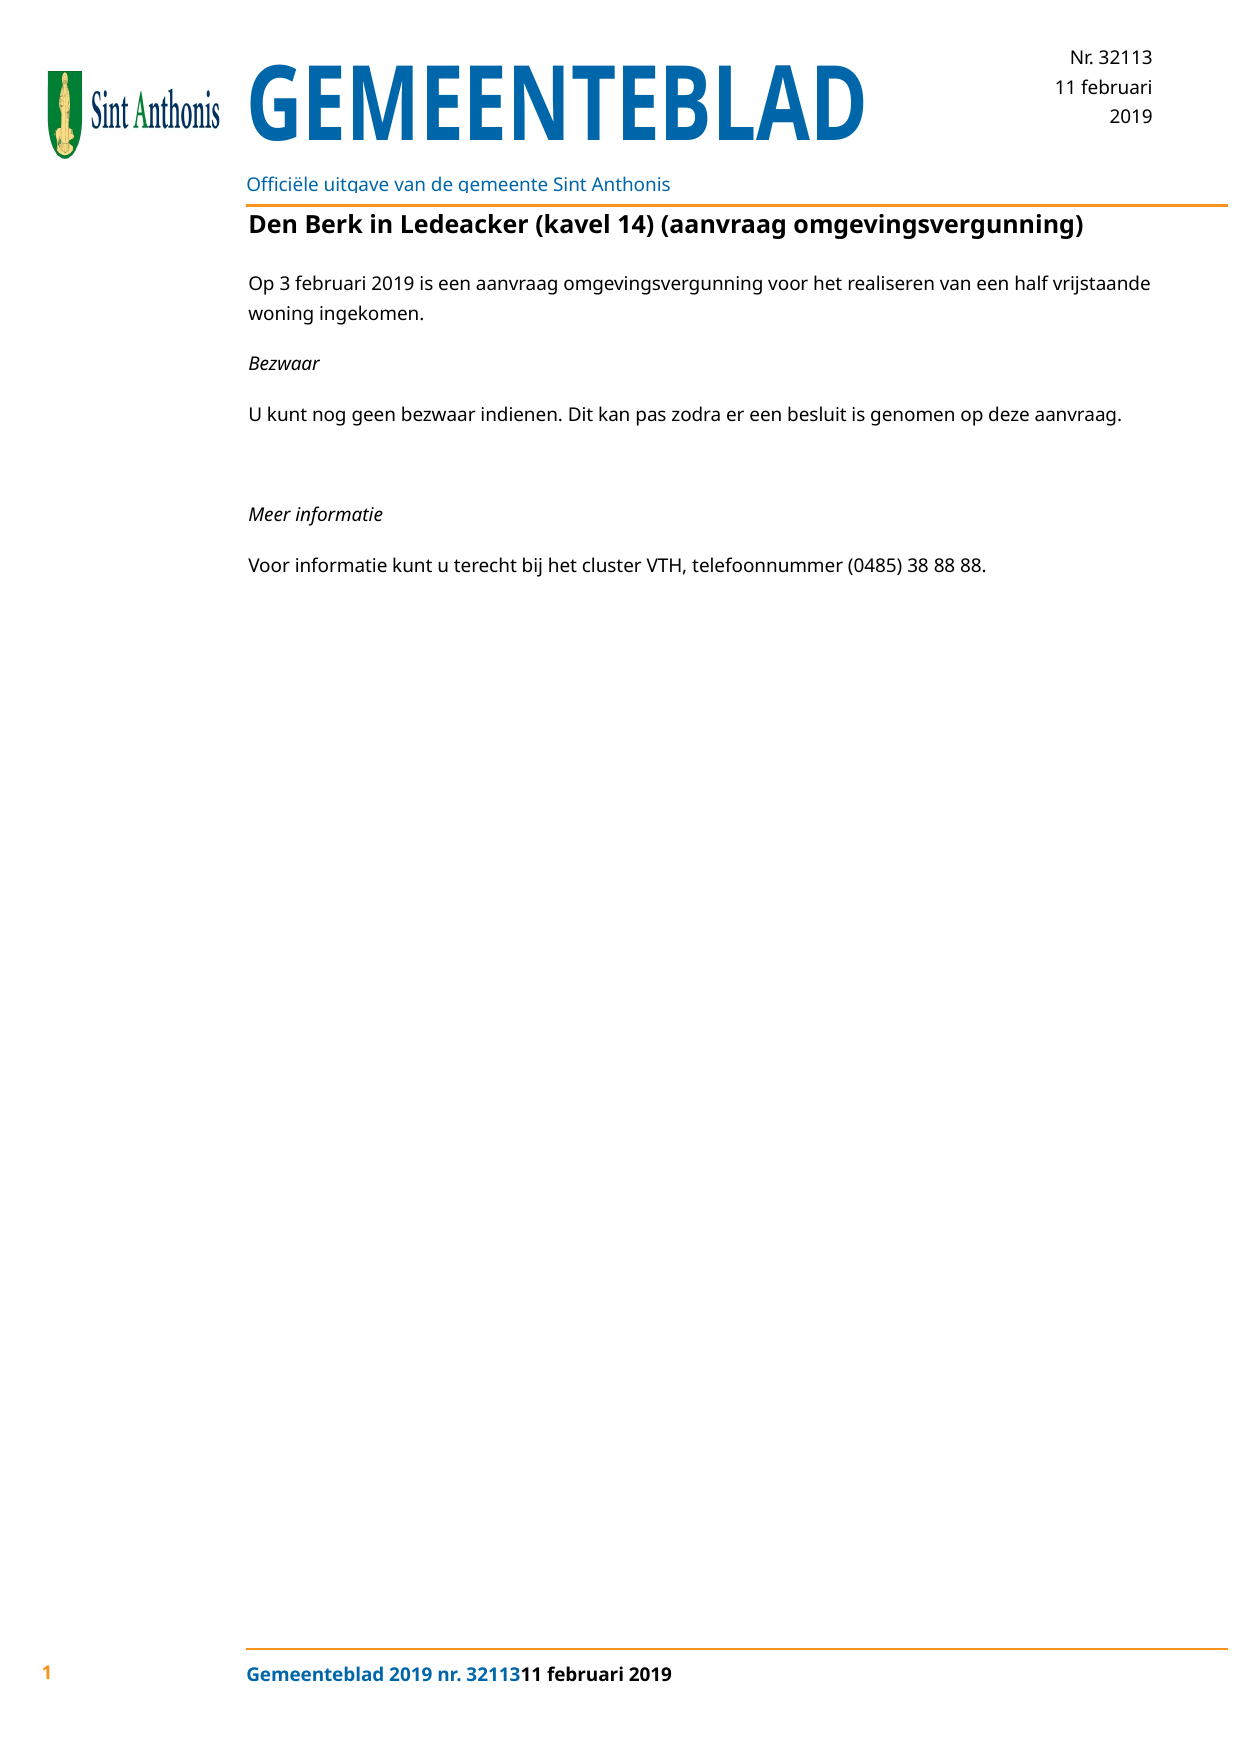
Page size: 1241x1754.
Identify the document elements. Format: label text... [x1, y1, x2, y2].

text Voor informatie kunt u terecht bij het cluster VTH, telefoonnummer (0485) 38 88 88. [248, 552, 1152, 578]
text Den Berk in Ledeacker (kavel 14) (aanvraag omgevingsvergunning) [248, 207, 1152, 241]
text Op 3 februari 2019 is een aanvraag omgevingsvergunning voor het realiseren van een half vrijstaande woning ingekomen. [248, 270, 1152, 326]
text U kunt nog geen bezwaar indienen. Dit kan pas zodra er een besluit is genomen op deze aanvraag. [248, 401, 1152, 426]
text Bezwaar [248, 350, 1152, 376]
text Meer informatie [248, 502, 1152, 527]
picture [41, 47, 231, 172]
